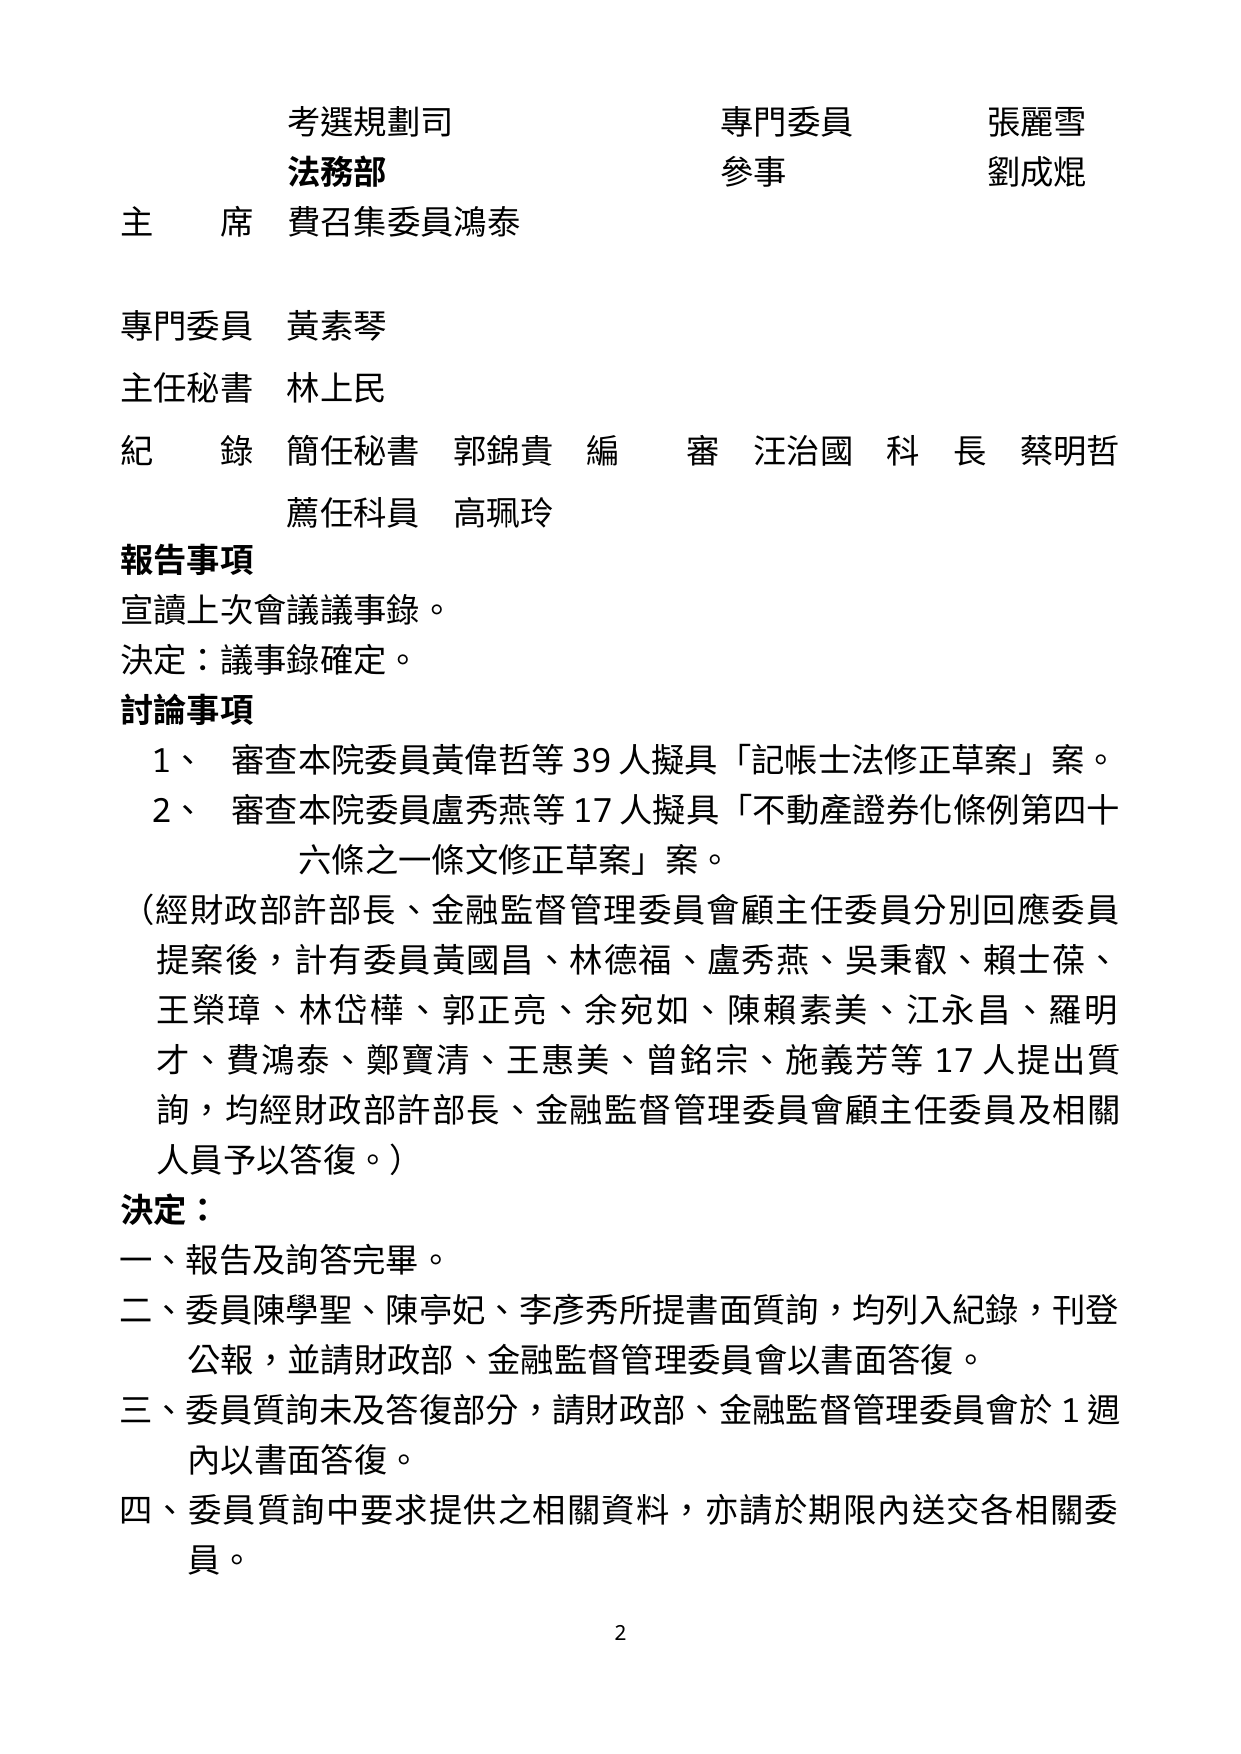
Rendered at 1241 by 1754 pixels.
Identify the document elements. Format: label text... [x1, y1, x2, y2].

text （經財政部許部長、金融監督管理委員會顧主任委員分別回應委員提案後，計有委員黃國昌、林德福、盧秀燕、吳秉叡、賴士葆、王榮璋、林岱樺、郭正亮、余宛如、陳賴素美、江永昌、羅明才、費鴻泰、鄭寶清、王惠美、曾銘宗、施義芳等17人提出質詢，均經財政部許部長、金融監督管理委員會顧主任委員及相關人員予以答復。） [121, 882, 1121, 1182]
text 主任秘書 林上民 [120, 344, 1120, 407]
text 主 席 費召集委員鴻泰 [120, 194, 1120, 244]
text 四、委員質詢中要求提供之相關資料，亦請於期限內送交各相關委員。 [119, 1482, 1120, 1582]
text 三、委員質詢未及答復部分，請財政部、金融監督管理委員會於1週內以書面答復。 [119, 1382, 1120, 1482]
text 紀 錄 簡任秘書 郭錦貴 編 審 汪治國 科 長 蔡明哲 [120, 407, 1153, 469]
list 審查本院委員黃偉哲等39人擬具「記帳士法修正草案」案。 [151, 732, 1120, 782]
text 考選規劃司 專門委員 張麗雪 [120, 94, 1120, 144]
text 二、委員陳學聖、陳亭妃、李彥秀所提書面質詢，均列入紀錄，刊登公報，並請財政部、金融監督管理委員會以書面答復。 [119, 1282, 1120, 1382]
text 薦任科員 高珮玲 [120, 469, 1153, 532]
list 審查本院委員盧秀燕等17人擬具「不動產證券化條例第四十六條之一條文修正草案」案。 [151, 782, 1120, 882]
text 專門委員 黃素琴 [120, 282, 1120, 344]
text 宣讀上次會議議事錄。 [120, 582, 1153, 632]
text 決定： [120, 1182, 1120, 1232]
text 討論事項 [120, 682, 1120, 732]
text 報告事項 [120, 532, 1120, 582]
text 一、報告及詢答完畢。 [119, 1232, 1120, 1282]
text 決定：議事錄確定。 [120, 632, 1120, 682]
text 法務部 參事 劉成焜 [120, 144, 1120, 194]
